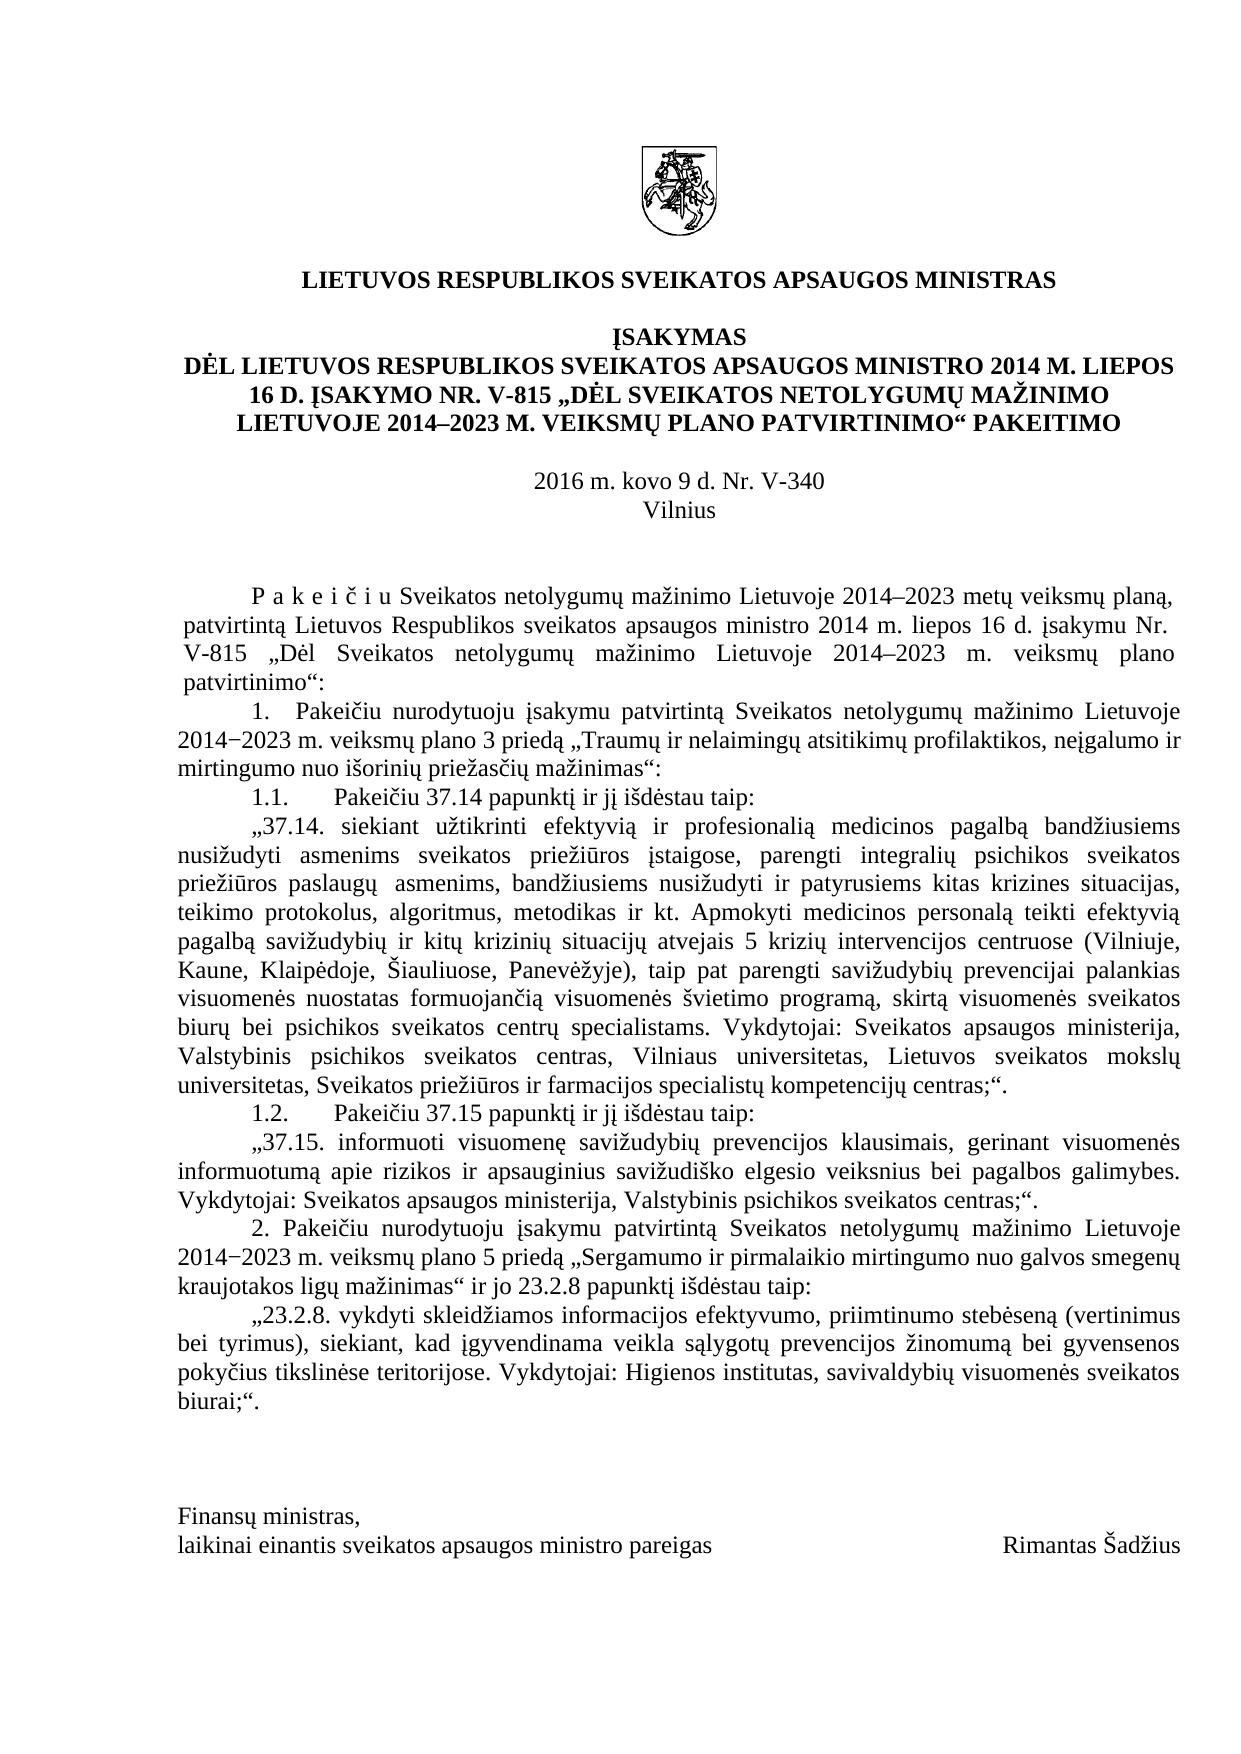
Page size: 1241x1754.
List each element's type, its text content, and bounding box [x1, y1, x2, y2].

text 1. Pakeičiu nurodytuoju įsakymu patvirtintą Sveikatos netolygumų mažinimo Lietuvoje 2014−2023 m. veiksmų plano 3 priedą „Traumų ir nelaimingų atsitikimų profilaktikos, neįgalumo ir mirtingumo nuo išorinių priežasčių mažinimas“: [177, 696, 1181, 782]
text ĮSAKYMAS [177, 322, 1181, 351]
text Finansų ministras, [177, 1501, 1181, 1530]
text LIETUVOS RESPUBLIKOS SVEIKATOS APSAUGOS MINISTRAS [177, 265, 1181, 293]
text „37.15. informuoti visuomenę savižudybių prevencijos klausimais, gerinant visuomenės informuotumą apie rizikos ir apsauginius savižudiško elgesio veiksnius bei pagalbos galimybes. Vykdytojai: Sveikatos apsaugos ministerija, Valstybinis psichikos sveikatos centras;“. [177, 1127, 1181, 1213]
text P a k e i č i u Sveikatos netolygumų mažinimo Lietuvoje 2014–2023 metų veiksmų planą, patvirtintą Lietuvos Respublikos sveikatos apsaugos ministro 2014 m. liepos 16 d. įsakymu Nr. V-815 „Dėl Sveikatos netolygumų mažinimo Lietuvoje 2014–2023 m. veiksmų plano patvirtinimo“: [183, 581, 1175, 696]
text 1.1. Pakeičiu 37.14 papunktį ir jį išdėstau taip: [177, 782, 1181, 811]
text 1.2. Pakeičiu 37.15 papunktį ir jį išdėstau taip: [177, 1098, 1181, 1127]
text laikinai einantis sveikatos apsaugos ministro pareigas Rimantas Šadžius [177, 1530, 1181, 1558]
text Vilnius [177, 495, 1181, 523]
text „37.14. siekiant užtikrinti efektyvią ir profesionalią medicinos pagalbą bandžiusiems nusižudyti asmenims sveikatos priežiūros įstaigose, parengti integralių psichikos sveikatos priežiūros paslaugų asmenims, bandžiusiems nusižudyti ir patyrusiems kitas krizines situacijas, teikimo protokolus, algoritmus, metodikas ir kt. Apmokyti medicinos personalą teikti efektyvią pagalbą savižudybių ir kitų krizinių situacijų atvejais 5 krizių intervencijos centruose (Vilniuje, Kaune, Klaipėdoje, Šiauliuose, Panevėžyje), taip pat parengti savižudybių prevencijai palankias visuomenės nuostatas formuojančią visuomenės švietimo programą, skirtą visuomenės sveikatos biurų bei psichikos sveikatos centrų specialistams. Vykdytojai: Sveikatos apsaugos ministerija, Valstybinis psichikos sveikatos centras, Vilniaus universitetas, Lietuvos sveikatos mokslų universitetas, Sveikatos priežiūros ir farmacijos specialistų kompetencijų centras;“. [177, 811, 1181, 1098]
text 2016 m. kovo 9 d. Nr. V-340 [177, 466, 1181, 495]
text 2. Pakeičiu nurodytuoju įsakymu patvirtintą Sveikatos netolygumų mažinimo Lietuvoje 2014−2023 m. veiksmų plano 5 priedą „Sergamumo ir pirmalaikio mirtingumo nuo galvos smegenų kraujotakos ligų mažinimas“ ir jo 23.2.8 papunktį išdėstau taip: [177, 1213, 1181, 1300]
text „23.2.8. vykdyti skleidžiamos informacijos efektyvumo, priimtinumo stebėseną (vertinimus bei tyrimus), siekiant, kad įgyvendinama veikla sąlygotų prevencijos žinomumą bei gyvensenos pokyčius tikslinėse teritorijose. Vykdytojai: Higienos institutas, savivaldybių visuomenės sveikatos biurai;“. [177, 1300, 1181, 1415]
text DĖL LIETUVOS RESPUBLIKOS SVEIKATOS APSAUGOS MINISTRO 2014 M. LIEPOS 16 D. ĮSAKYMO NR. V-815 „DĖL SVEIKATOS NETOLYGUMŲ MAŽINIMO LIETUVOJE 2014–2023 M. VEIKSMŲ PLANO PATVIRTINIMO“ PAKEITIMO [177, 351, 1181, 437]
